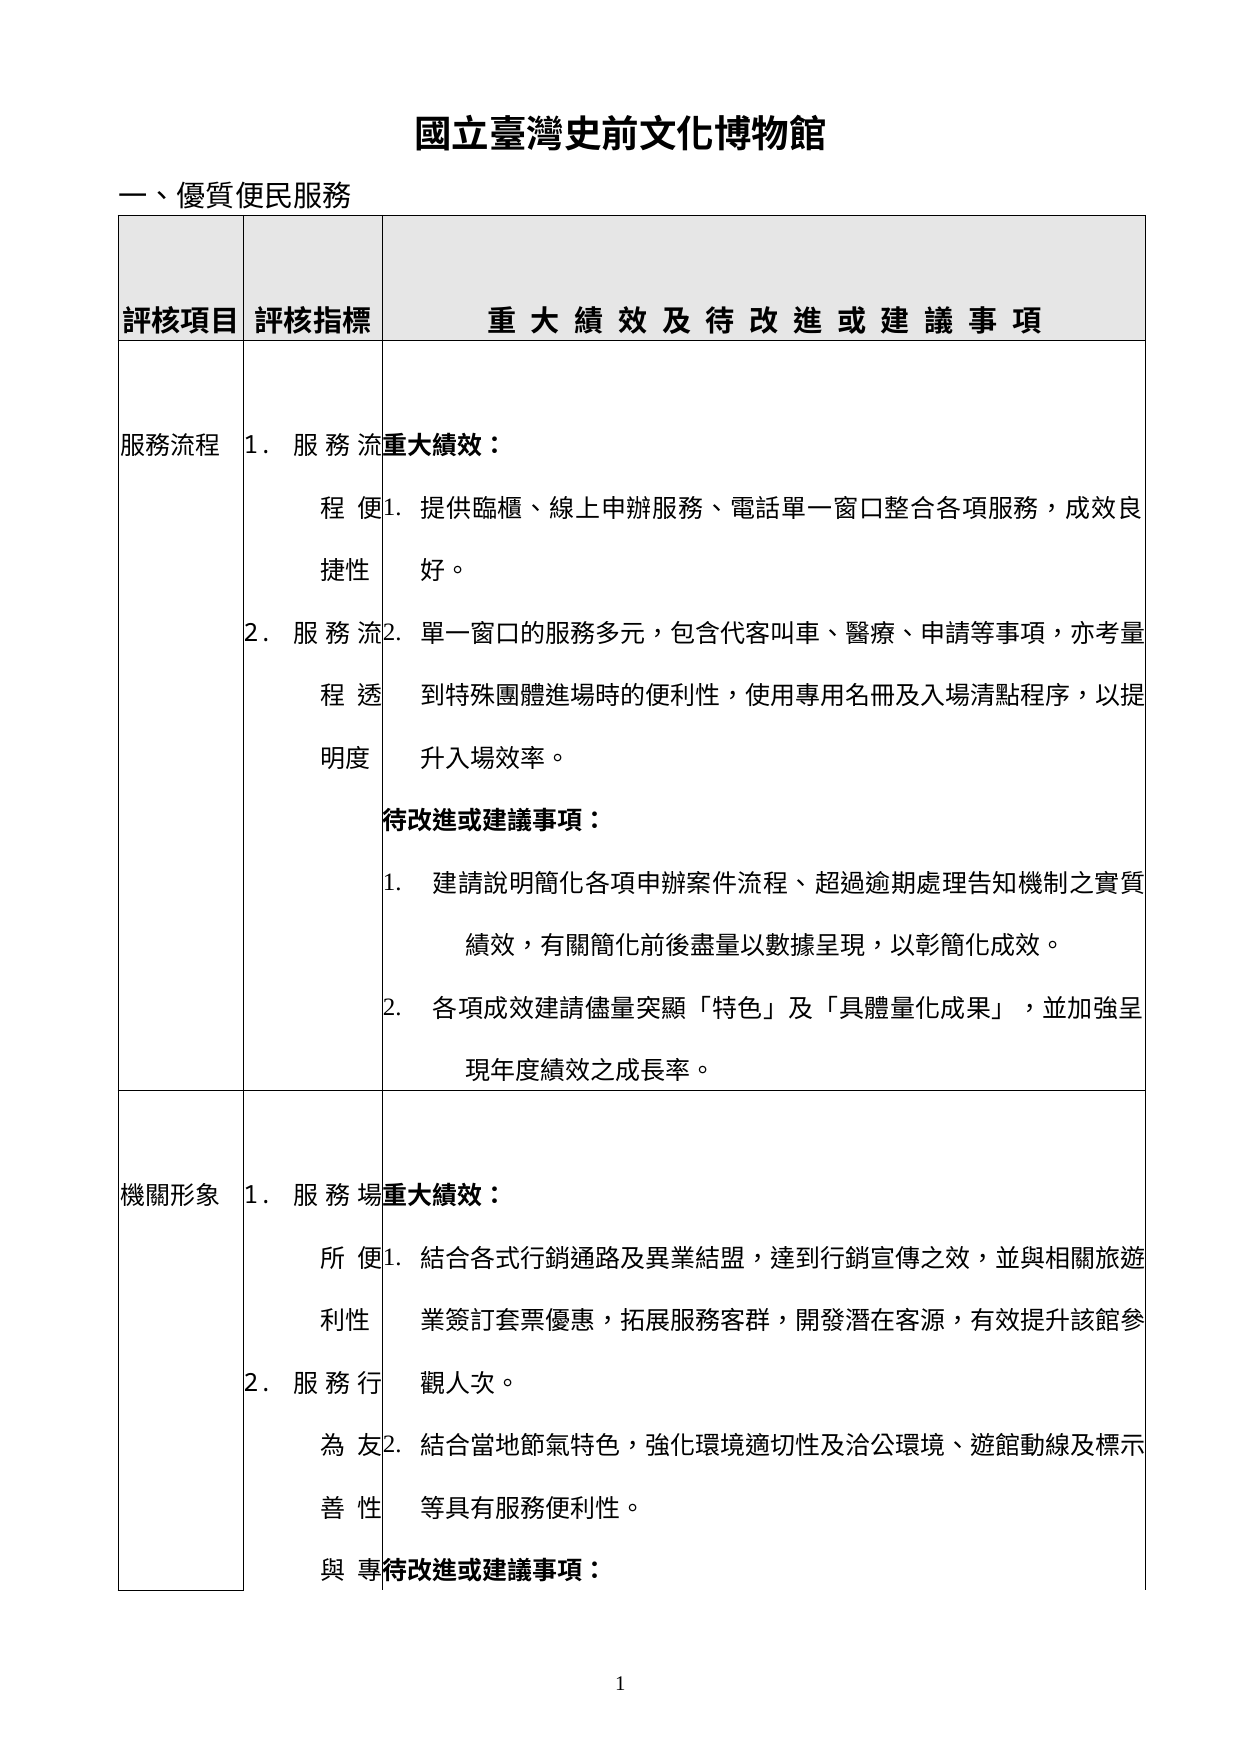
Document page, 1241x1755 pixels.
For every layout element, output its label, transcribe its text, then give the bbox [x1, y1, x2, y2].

table_header 重 大 績 效 及 待 改 進 或 建 議 事 項 [383, 216, 1145, 340]
text 一、優質便民服務 [118, 152, 1122, 215]
table_cell 重大績效： 提供臨櫃、線上申辦服務、電話單一窗口整合各項服務，成效良好。 單一窗口的服務多元，包含代客叫車、醫療、申請等事項，亦考量到特殊團體進場時的便利性，使用專用名冊及入場清點程序，以提升入場效率。 待改進或建議事項： 建請說明簡化各項申辦案件流程、超過逾期處理告知機制之實質績效，有關簡化前後盡量以數據呈現，以彰簡化成效。 各項成效建請儘量突顯「特色」及「具體量化成果」，並加強呈現年度績效之成長率。 [383, 341, 1145, 1090]
table_cell 服務流程便捷性 服務流程透明度 [244, 341, 382, 1090]
table_cell 重大績效： 結合各式行銷通路及異業結盟，達到行銷宣傳之效，並與相關旅遊業簽訂套票優惠，拓展服務客群，開發潛在客源，有效提升該館參觀人次。 結合當地節氣特色，強化環境適切性及洽公環境、遊館動線及標示等具有服務便利性。 待改進或建議事項： 建請加強敘寫電話禮貌測試績效、員工服務禮儀教育等相關業務具體量化成效，並針對缺失部分提出改善措施。 建請考量參訪各類型機關、企業進行標竿學習後，改善相關作為，俾吸引更多民眾入館參觀。 一般性行銷策略，宜可加強積極運用史前文化特色，同時結合地區資源等，以克服地理位置不利參觀之障礙，提升行銷知名度；進而與國外具民族學特色之博物館形成數位策略聯盟，深化史前館學術研究價值。 [383, 1091, 1145, 1590]
table_header 評核項目 [119, 216, 243, 340]
table_cell 機關形象 [119, 1091, 243, 1590]
table_header 評核指標 [244, 216, 382, 340]
table_cell 服務場所便利性 服務行為友善性與專業性 服務行銷有效性 [244, 1091, 382, 1590]
table_cell 服務流程 [119, 341, 243, 1090]
text 國立臺灣史前文化博物館 [118, 90, 1122, 152]
